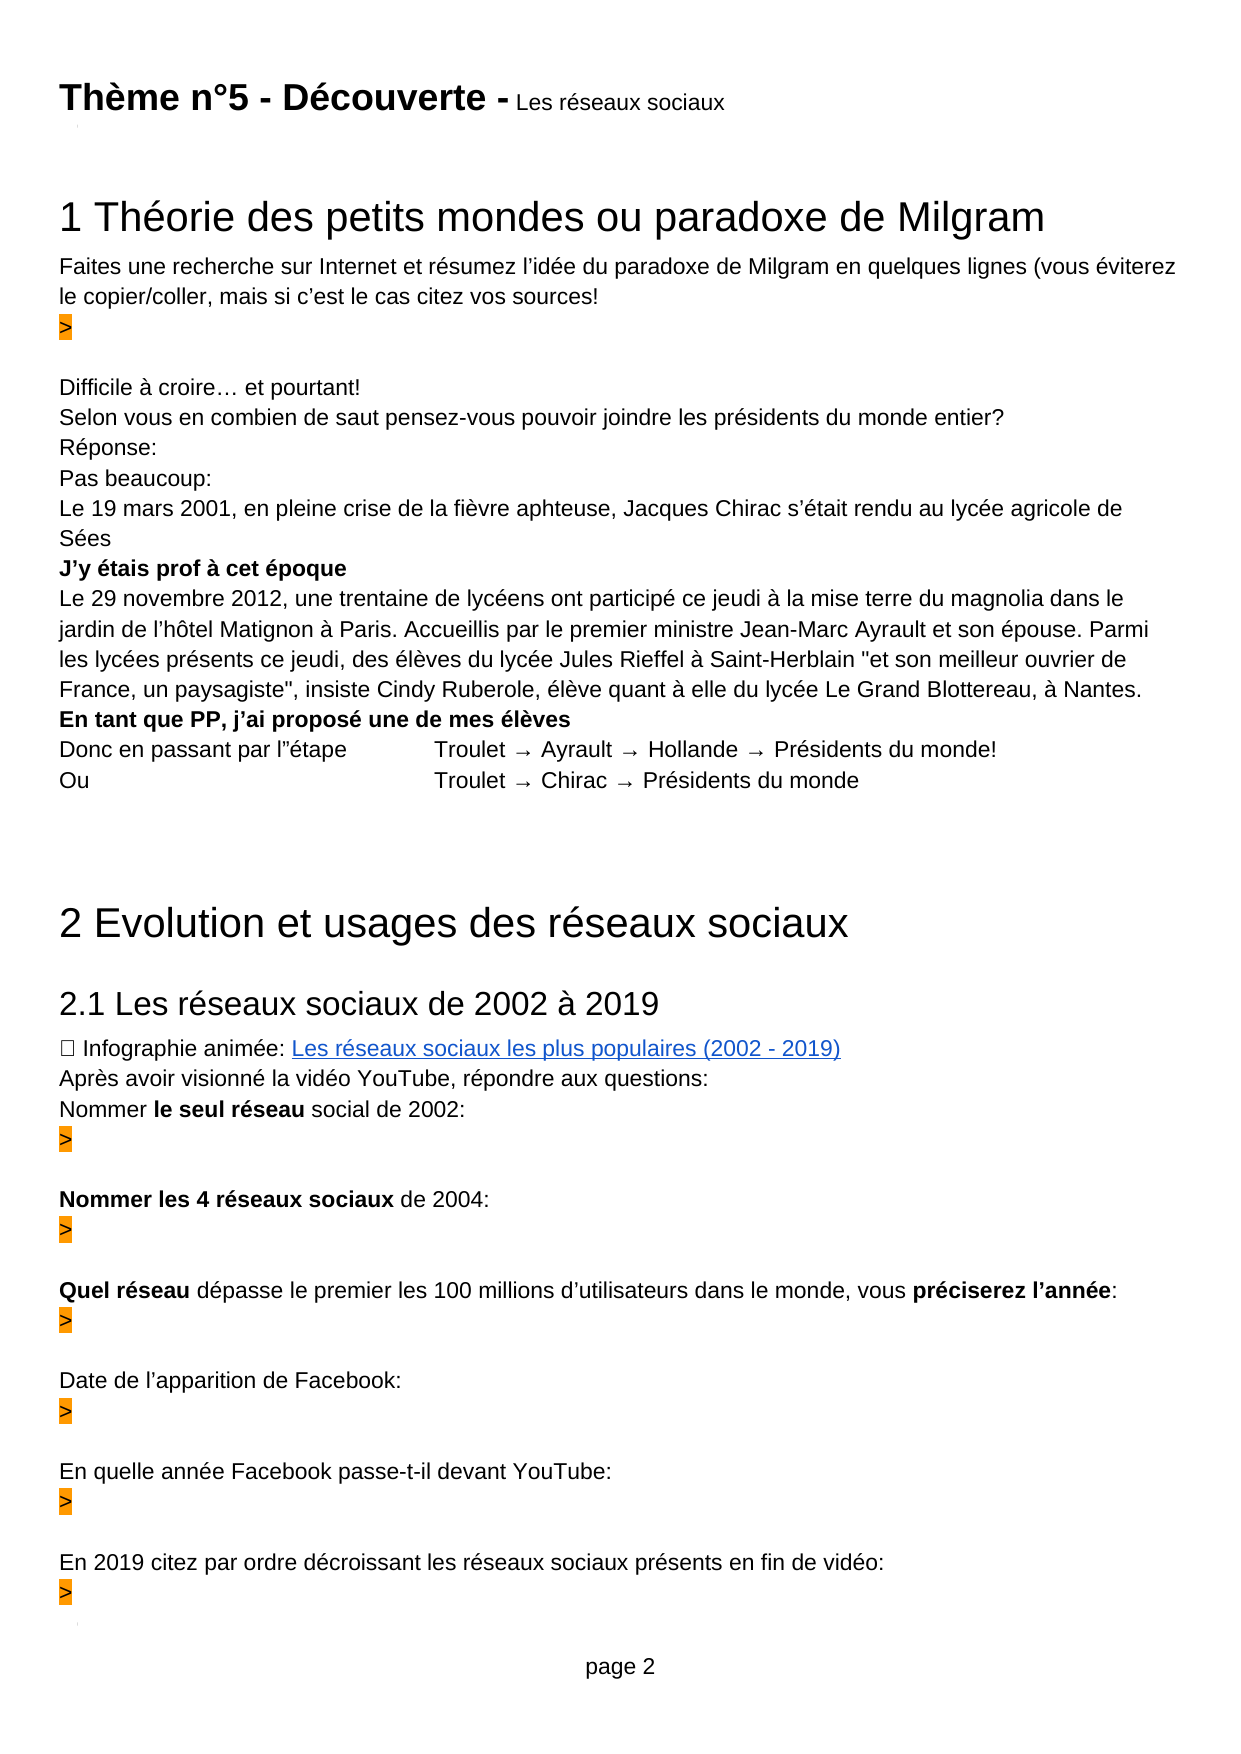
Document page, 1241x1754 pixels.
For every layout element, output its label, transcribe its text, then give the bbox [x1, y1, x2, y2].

text > [59, 1126, 1181, 1152]
text > [59, 1216, 1181, 1243]
text Nommer les 4 réseaux sociaux de 2004: [59, 1186, 1181, 1213]
text J’y étais prof à cet époque [59, 555, 1181, 581]
text Réponse: [59, 434, 1181, 461]
text Quel réseau dépasse le premier les 100 millions d’utilisateurs dans le monde, vous préciserez l’année: [59, 1277, 1181, 1303]
text En tant que PP, j’ai proposé une de mes élèves [59, 706, 1181, 732]
text Selon vous en combien de saut pensez-vous pouvoir joindre les présidents du monde entier? [59, 404, 1181, 430]
text > [59, 1398, 1181, 1424]
text En quelle année Facebook passe-t-il devant YouTube: [59, 1458, 1181, 1484]
text En 2019 citez par ordre décroissant les réseaux sociaux présents en fin de vidéo: [59, 1549, 1181, 1575]
text Après avoir visionné la vidéo YouTube, répondre aux questions: [59, 1065, 1181, 1092]
text Difficile à croire… et pourtant! [59, 374, 1181, 400]
text Le 19 mars 2001, en pleine crise de la fièvre aphteuse, Jacques Chirac s’était rendu au lycée agricole de Sées [59, 495, 1181, 551]
text Nommer le seul réseau social de 2002: [59, 1096, 1181, 1122]
text 👀 Infographie animée: Les réseaux sociaux les plus populaires (2002 - 2019) [59, 1035, 1181, 1062]
text Le 29 novembre 2012, une trentaine de lycéens ont participé ce jeudi à la mise terre du magnolia dans le jardin de l’hôtel Matignon à Paris. Accueillis par le premier ministre Jean-Marc Ayrault et son épouse. Parmi les lycées présents ce jeudi, des élèves du lycée Jules Rieffel à Saint-Herblain "et son meilleur ouvrier de France, un paysagiste", insiste Cindy Ruberole, élève quant à elle du lycée Le Grand Blottereau, à Nantes. [59, 585, 1181, 702]
subtitle ​2​ Evolution et usages des réseaux sociaux [59, 899, 1181, 947]
text Date de l’apparition de Facebook: [59, 1367, 1181, 1394]
subtitle ​1​ Théorie des petits mondes ou paradoxe de Milgram [59, 193, 1181, 241]
text > [59, 1307, 1181, 1333]
text Faites une recherche sur Internet et résumez l’idée du paradoxe de Milgram en quelques lignes (vous éviterez le copier/coller, mais si c’est le cas citez vos sources! [59, 253, 1181, 309]
subtitle ​2.1​ Les réseaux sociaux de 2002 à 2019 [59, 984, 1181, 1023]
text Pas beaucoup: [59, 464, 1181, 491]
text > [59, 313, 1181, 340]
text > [59, 1579, 1181, 1605]
text > [59, 1488, 1181, 1515]
text Donc en passant par l”étape Troulet → Ayrault → Hollande → Présidents du monde! [59, 736, 1181, 763]
text Ou Troulet → Chirac → Présidents du monde [59, 767, 1181, 793]
